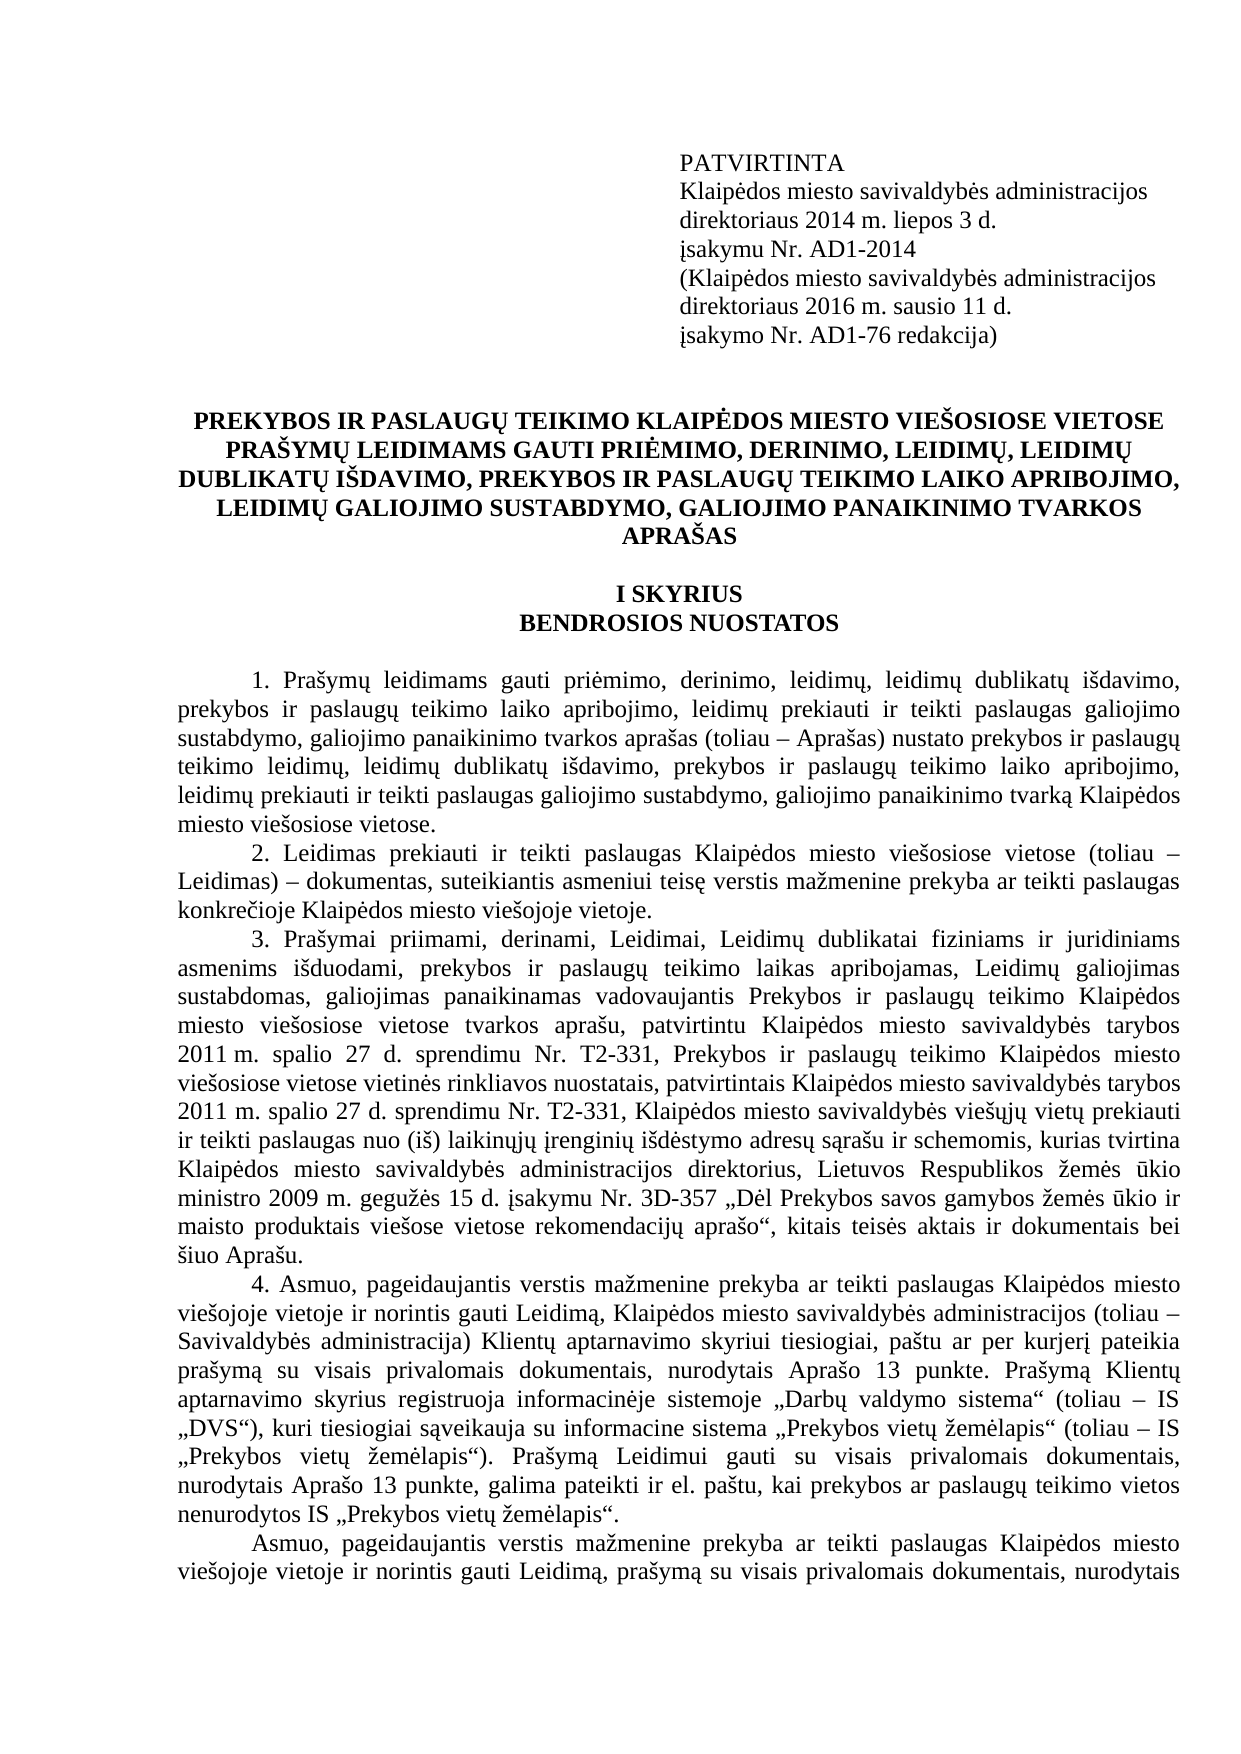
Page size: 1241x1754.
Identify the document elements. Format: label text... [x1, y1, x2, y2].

text I SKYRIUS [177, 579, 1181, 608]
text 3. Prašymai priimami, derinami, Leidimai, Leidimų dublikatai fiziniams ir juridiniams asmenims išduodami, prekybos ir paslaugų teikimo laikas apribojamas, Leidimų galiojimas sustabdomas, galiojimas panaikinamas vadovaujantis Prekybos ir paslaugų teikimo Klaipėdos miesto viešosiose vietose tvarkos aprašu, patvirtintu Klaipėdos miesto savivaldybės tarybos 2011 m. spalio 27 d. sprendimu Nr. T2-331, Prekybos ir paslaugų teikimo Klaipėdos miesto viešosiose vietose vietinės rinkliavos nuostatais, patvirtintais Klaipėdos miesto savivaldybės tarybos 2011 m. spalio 27 d. sprendimu Nr. T2-331, Klaipėdos miesto savivaldybės viešųjų vietų prekiauti ir teikti paslaugas nuo (iš) laikinųjų įrenginių išdėstymo adresų sąrašu ir schemomis, kurias tvirtina Klaipėdos miesto savivaldybės administracijos direktorius, Lietuvos Respublikos žemės ūkio ministro 2009 m. gegužės 15 d. įsakymu Nr. 3D-357 „Dėl Prekybos savos gamybos žemės ūkio ir maisto produktais viešose vietose rekomendacijų aprašo“, kitais teisės aktais ir dokumentais bei šiuo Aprašu. [177, 924, 1181, 1269]
text 1. Prašymų leidimams gauti priėmimo, derinimo, leidimų, leidimų dublikatų išdavimo, prekybos ir paslaugų teikimo laiko apribojimo, leidimų prekiauti ir teikti paslaugas galiojimo sustabdymo, galiojimo panaikinimo tvarkos aprašas (toliau – Aprašas) nustato prekybos ir paslaugų teikimo leidimų, leidimų dublikatų išdavimo, prekybos ir paslaugų teikimo laiko apribojimo, leidimų prekiauti ir teikti paslaugas galiojimo sustabdymo, galiojimo panaikinimo tvarką Klaipėdos miesto viešosiose vietose. [177, 665, 1181, 838]
text PREKYBOS IR PASLAUGŲ TEIKIMO KLAIPĖDOS MIESTO VIEŠOSIOSE VIETOSE PRAŠYMŲ LEIDIMAMS GAUTI PRIĖMIMO, DERINIMO, LEIDIMŲ, LEIDIMŲ DUBLIKATŲ IŠDAVIMO, PREKYBOS IR PASLAUGŲ TEIKIMO LAIKO APRIBOJIMO, LEIDIMŲ GALIOJIMO SUSTABDYMO, GALIOJIMO PANAIKINIMO TVARKOS APRAŠAS [177, 406, 1181, 550]
text (Klaipėdos miesto savivaldybės administracijos [177, 263, 1181, 291]
text BENDROSIOS NUOSTATOS [177, 608, 1181, 636]
text PATVIRTINTA [177, 148, 1181, 176]
text įsakymo Nr. AD1-76 redakcija) [177, 320, 1181, 349]
text Klaipėdos miesto savivaldybės administracijos [177, 176, 1181, 205]
text 4. Asmuo, pageidaujantis verstis mažmenine prekyba ar teikti paslaugas Klaipėdos miesto viešojoje vietoje ir norintis gauti Leidimą, Klaipėdos miesto savivaldybės administracijos (toliau –Savivaldybės administracija) Klientų aptarnavimo skyriui tiesiogiai, paštu ar per kurjerį pateikia prašymą su visais privalomais dokumentais, nurodytais Aprašo 13 punkte. Prašymą Klientų aptarnavimo skyrius registruoja informacinėje sistemoje „Darbų valdymo sistema“ (toliau – IS „DVS“), kuri tiesiogiai sąveikauja su informacine sistema „Prekybos vietų žemėlapis“ (toliau – IS „Prekybos vietų žemėlapis“). Prašymą Leidimui gauti su visais privalomais dokumentais, nurodytais Aprašo 13 punkte, galima pateikti ir el. paštu, kai prekybos ar paslaugų teikimo vietos nenurodytos IS „Prekybos vietų žemėlapis“. [177, 1269, 1181, 1528]
text 2. Leidimas prekiauti ir teikti paslaugas Klaipėdos miesto viešosiose vietose (toliau – Leidimas) – dokumentas, suteikiantis asmeniui teisę verstis mažmenine prekyba ar teikti paslaugas konkrečioje Klaipėdos miesto viešojoje vietoje. [177, 838, 1181, 924]
text direktoriaus 2016 m. sausio 11 d. [177, 291, 1181, 320]
text įsakymu Nr. AD1-2014 [177, 234, 1181, 263]
text direktoriaus 2014 m. liepos 3 d. [177, 205, 1181, 234]
text Asmuo, pageidaujantis verstis mažmenine prekyba ar teikti paslaugas Klaipėdos miesto viešojoje vietoje ir norintis gauti Leidimą, prašymą su visais privalomais dokumentais, nurodytais [177, 1528, 1181, 1585]
